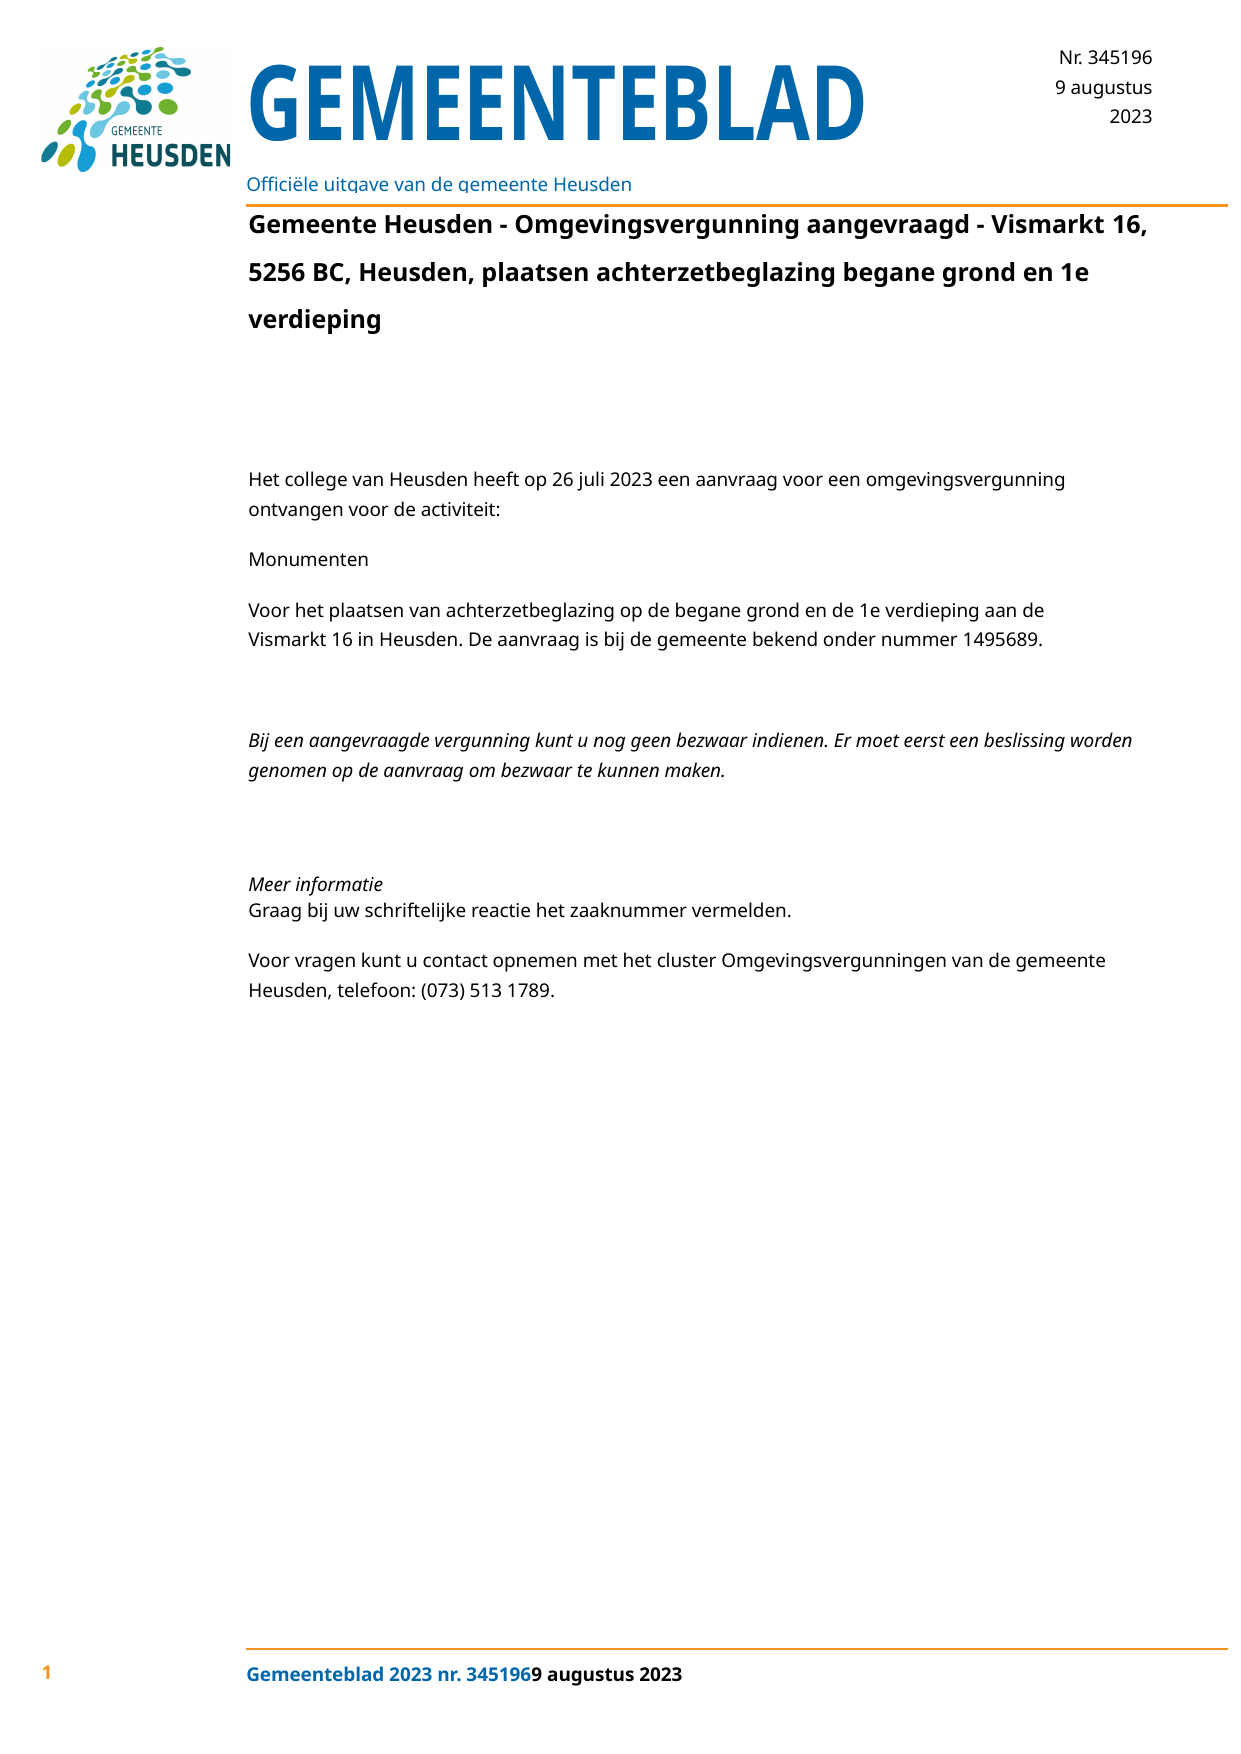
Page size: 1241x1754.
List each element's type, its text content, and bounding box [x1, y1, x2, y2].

text Meer informatie [248, 871, 1152, 897]
text Het college van Heusden heeft op 26 juli 2023 een aanvraag voor een omgevingsvergunning ontvangen voor de activiteit: [248, 466, 1152, 522]
text Monumenten [248, 546, 1152, 572]
text Graag bij uw schriftelijke reactie het zaaknummer vermelden. [248, 897, 1152, 923]
text Bij een aangevraagde vergunning kunt u nog geen bezwaar indienen. Er moet eerst een beslissing worden genomen op de aanvraag om bezwaar te kunnen maken. [248, 727, 1152, 782]
text Voor vragen kunt u contact opnemen met het cluster Omgevingsvergunningen van de gemeente Heusden, telefoon: (073) 513 1789. [248, 947, 1152, 1003]
text Gemeente Heusden - Omgevingsvergunning aangevraagd - Vismarkt 16, 5256 BC, Heusden, plaatsen achterzetbeglazing begane grond en 1e verdieping [248, 207, 1152, 336]
picture [41, 47, 231, 172]
text Voor het plaatsen van achterzetbeglazing op de begane grond en de 1e verdieping aan de Vismarkt 16 in Heusden. De aanvraag is bij de gemeente bekend onder nummer 1495689. [248, 597, 1152, 652]
